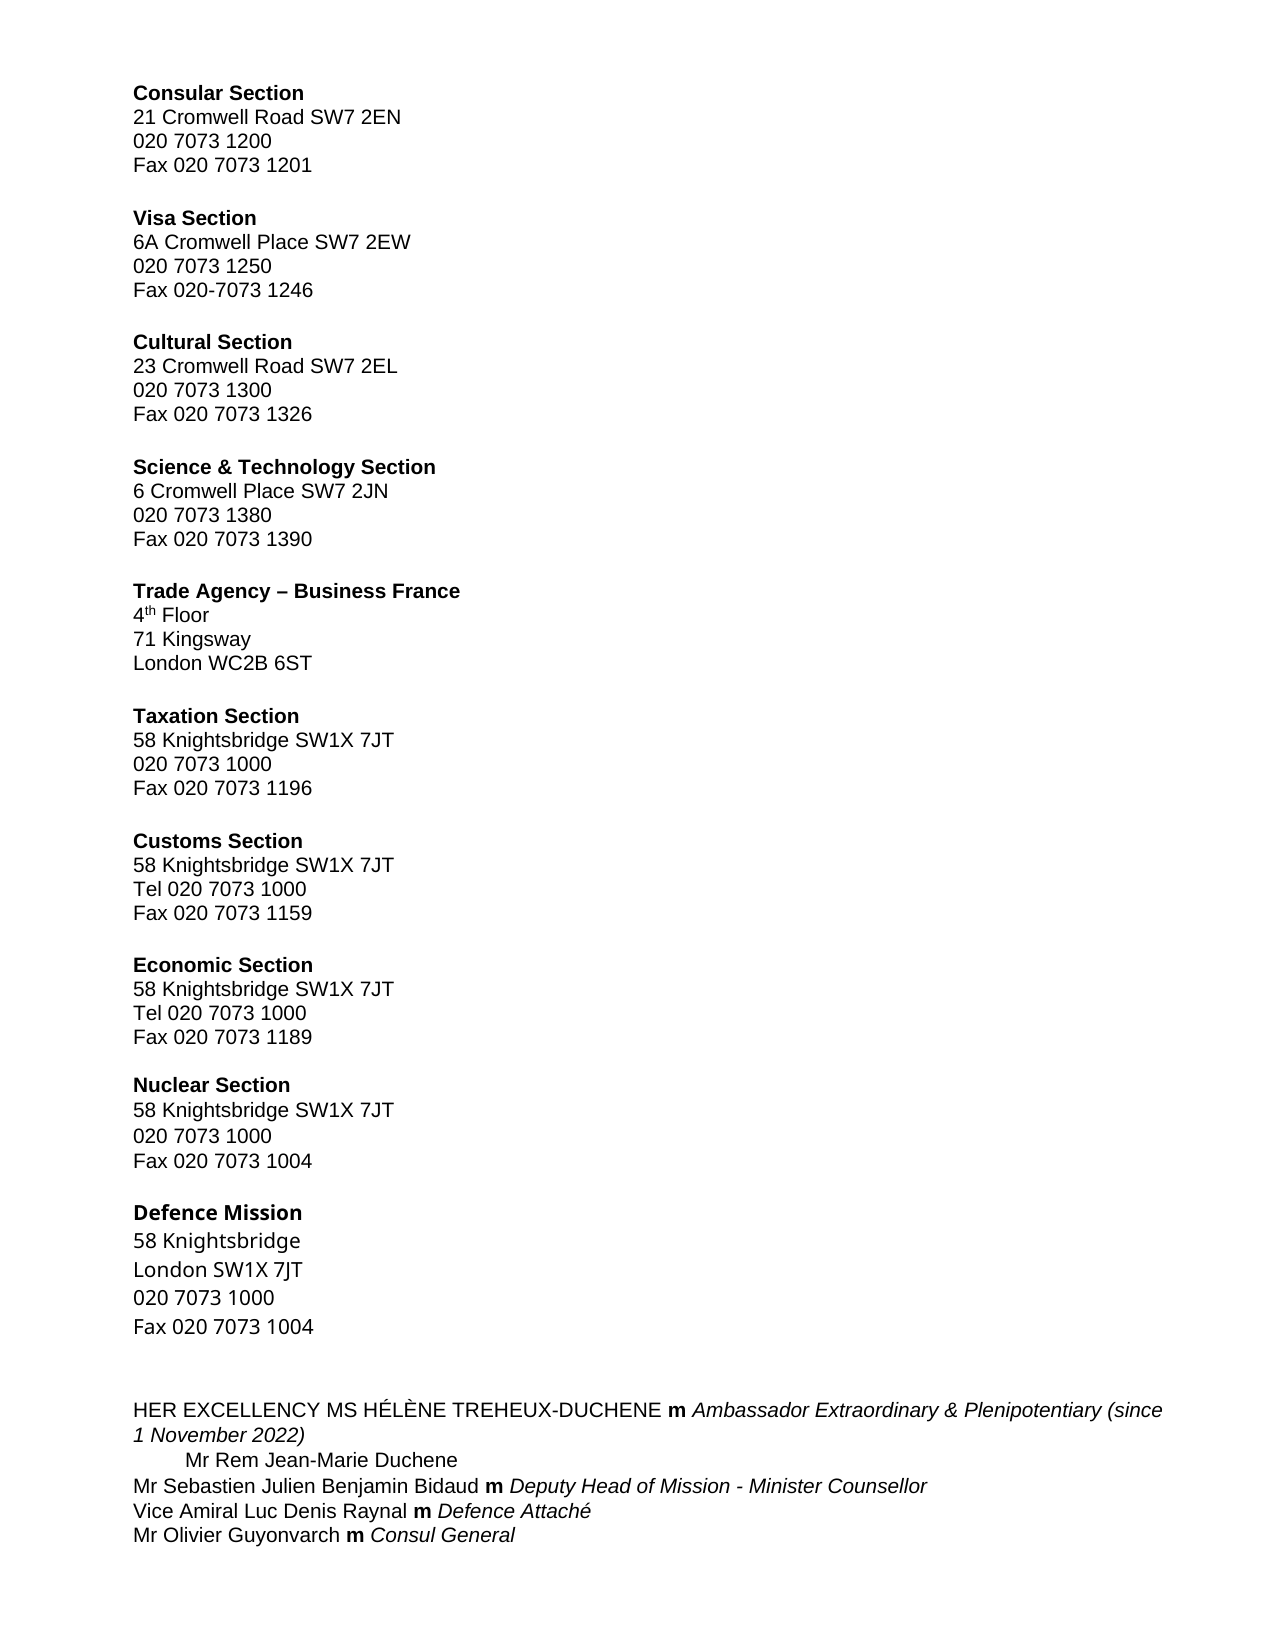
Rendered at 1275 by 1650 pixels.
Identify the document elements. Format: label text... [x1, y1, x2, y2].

text Fax 020-7073 1246 [133, 277, 1181, 301]
text 020 7073 1380 [133, 503, 1181, 527]
text 58 Knightsbridge SW1X 7JT [133, 728, 1181, 752]
text 21 Cromwell Road SW7 2EN [133, 105, 1181, 129]
text Mr Olivier Guyonvarch m Consul General [133, 1523, 1181, 1547]
text Cultural Section [133, 330, 1181, 354]
text Fax 020 7073 1390 [133, 527, 1181, 551]
text HER EXCELLENCY MS HÉLÈNE TREHEUX-DUCHENE m Ambassador Extraordinary & Plenipotentiary (since 1 November 2022) [133, 1398, 1181, 1447]
text Fax 020 7073 1004 [133, 1149, 1181, 1173]
text Fax 020 7073 1159 [133, 900, 1181, 924]
text Fax 020 7073 1189 [133, 1025, 1181, 1049]
text Vice Amiral Luc Denis Raynal m Defence Attaché [133, 1499, 1181, 1523]
text Economic Section [133, 953, 1181, 977]
text 71 Kingsway [133, 627, 1181, 651]
text London WC2B 6ST [133, 651, 1181, 675]
text Taxation Section [133, 704, 1181, 728]
text Customs Section [133, 828, 1181, 852]
text Fax 020 7073 1196 [133, 776, 1181, 800]
text Tel 020 7073 1000 [133, 876, 1181, 900]
text 6A Cromwell Place SW7 2EW [133, 229, 1181, 253]
text Consular Section [133, 81, 1181, 105]
text 020 7073 1250 [133, 253, 1181, 277]
text 6 Cromwell Place SW7 2JN [133, 479, 1181, 503]
text 58 Knightsbridge SW1X 7JT [133, 852, 1181, 876]
text Fax 020 7073 1004 [133, 1312, 1181, 1340]
text 58 Knightsbridge [133, 1226, 1181, 1255]
text Mr Sebastien Julien Benjamin Bidaud m Deputy Head of Mission - Minister Counsellor [133, 1474, 1181, 1498]
text 020 7073 1000 [133, 1283, 1181, 1312]
text Nuclear Section [133, 1073, 1181, 1097]
text Defence Mission [133, 1198, 1181, 1226]
text Fax 020 7073 1201 [133, 153, 1181, 177]
text 58 Knightsbridge SW1X 7JT [133, 1098, 1181, 1122]
text 23 Cromwell Road SW7 2EL [133, 354, 1181, 378]
text 4th Floor [133, 603, 1181, 627]
text 020 7073 1000 [133, 752, 1181, 776]
text Science & Technology Section [133, 455, 1181, 479]
text 020 7073 1000 [133, 1123, 1181, 1147]
text Trade Agency – Business France [133, 579, 1181, 603]
text Fax 020 7073 1326 [133, 402, 1181, 426]
text Mr Rem Jean-Marie Duchene [133, 1448, 1181, 1472]
text 020 7073 1200 [133, 129, 1181, 153]
text Tel 020 7073 1000 [133, 1001, 1181, 1025]
text Visa Section [133, 206, 1181, 229]
text London SW1X 7JT [133, 1255, 1181, 1283]
text 58 Knightsbridge SW1X 7JT [133, 977, 1181, 1001]
text 020 7073 1300 [133, 378, 1181, 402]
